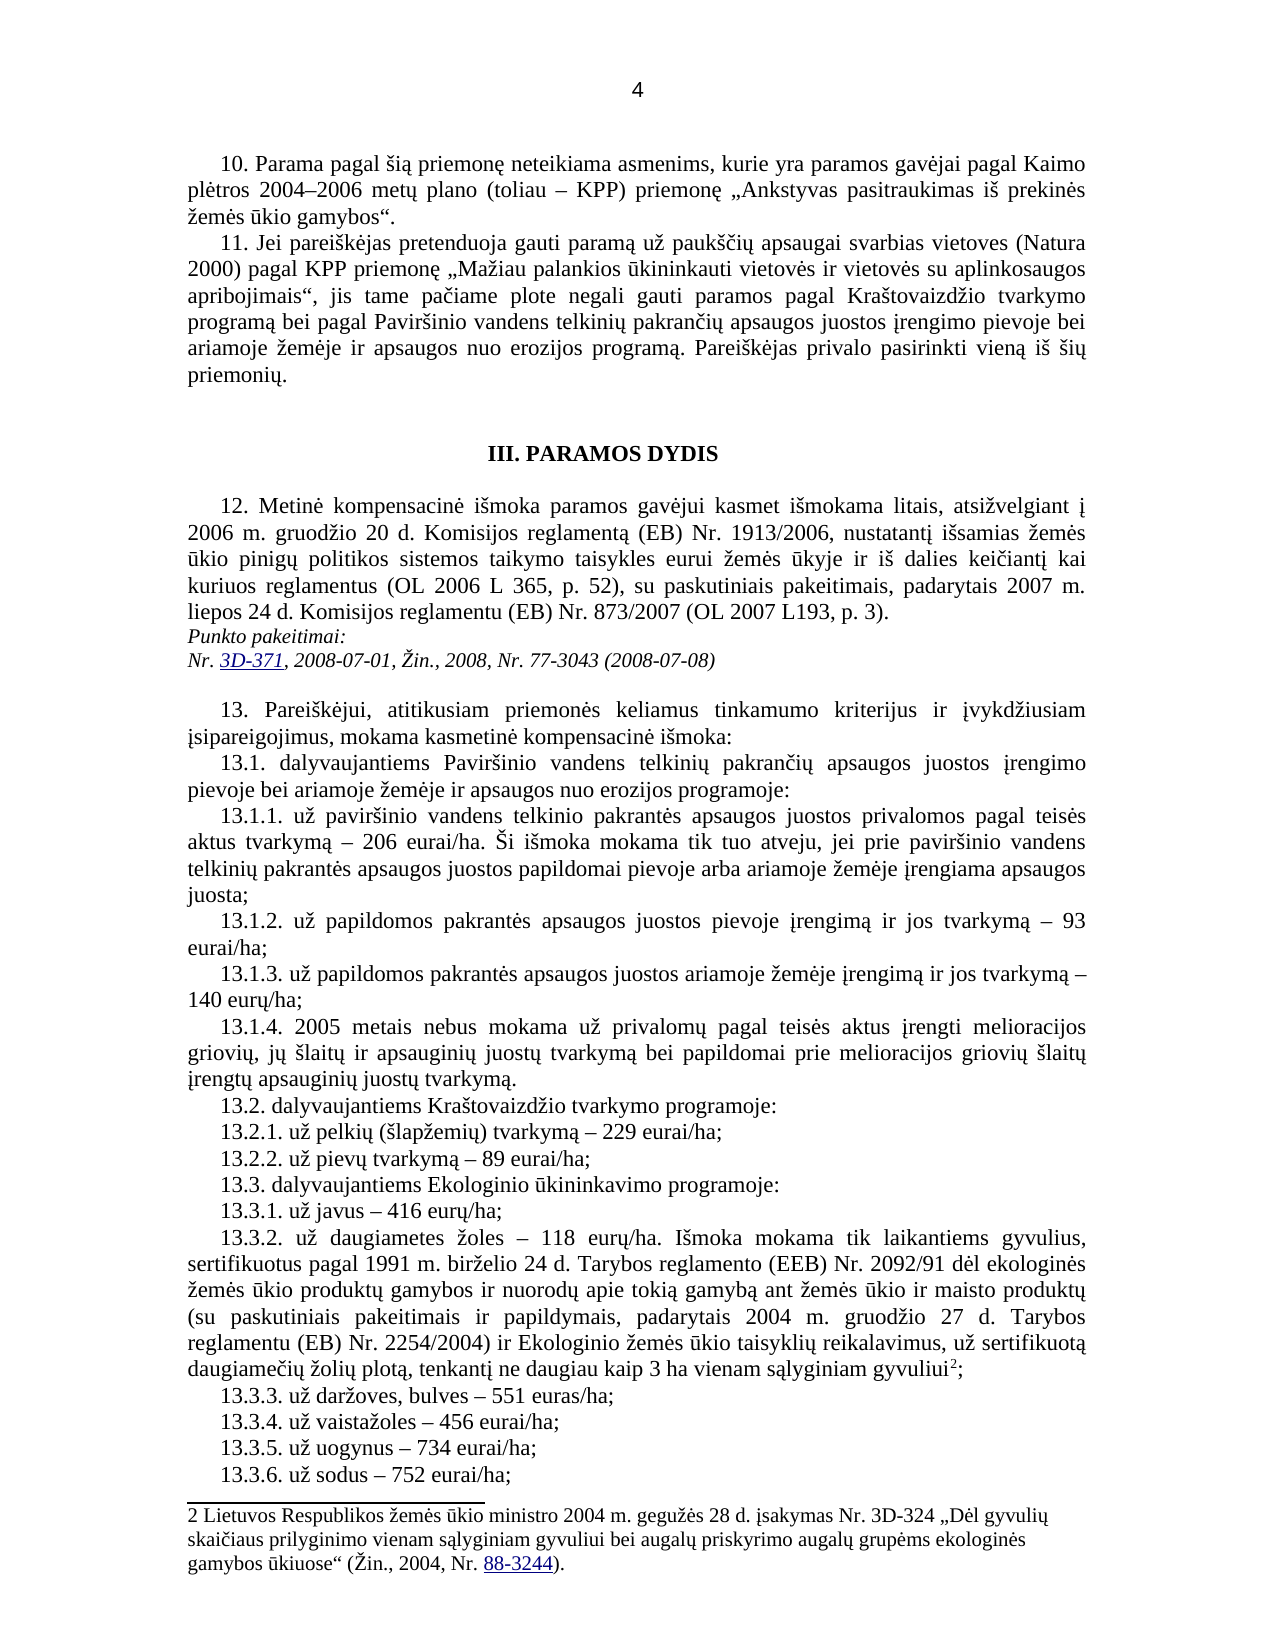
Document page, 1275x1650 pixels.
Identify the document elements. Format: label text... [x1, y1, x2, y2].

text 13.1.1. už paviršinio vandens telkinio pakrantės apsaugos juostos privalomos pagal teisės aktus tvarkymą – 206 eurai/ha. Ši išmoka mokama tik tuo atveju, jei prie paviršinio vandens telkinių pakrantės apsaugos juostos papildomai pievoje arba ariamoje žemėje įrengiama apsaugos juosta; [187, 802, 1087, 907]
text 13.3.3. už daržoves, bulves – 551 euras/ha; [187, 1382, 1087, 1408]
text 13.2. dalyvaujantiems Kraštovaizdžio tvarkymo programoje: [187, 1092, 1087, 1118]
text 13.2.1. už pelkių (šlapžemių) tvarkymą – 229 eurai/ha; [187, 1118, 1087, 1144]
text 10. Parama pagal šią priemonę neteikiama asmenims, kurie yra paramos gavėjai pagal Kaimo plėtros 2004–2006 metų plano (toliau – KPP) priemonę „Ankstyvas pasitraukimas iš prekinės žemės ūkio gamybos“. [187, 150, 1087, 229]
text 13.3.2. už daugiametes žoles – 118 eurų/ha. Išmoka mokama tik laikantiems gyvulius, sertifikuotus pagal 1991 m. birželio 24 d. Tarybos reglamento (EEB) Nr. 2092/91 dėl ekologinės žemės ūkio produktų gamybos ir nuorodų apie tokią gamybą ant žemės ūkio ir maisto produktų (su paskutiniais pakeitimais ir papildymais, padarytais 2004 m. gruodžio 27 d. Tarybos reglamentu (EB) Nr. 2254/2004) ir Ekologinio žemės ūkio taisyklių reikalavimus, už sertifikuotą daugiamečių žolių plotą, tenkantį ne daugiau kaip 3 ha vienam sąlyginiam gyvuliui; [187, 1224, 1087, 1382]
text 13.3.4. už vaistažoles – 456 eurai/ha; [187, 1408, 1087, 1434]
text 13.1.3. už papildomos pakrantės apsaugos juostos ariamoje žemėje įrengimą ir jos tvarkymą – 140 eurų/ha; [187, 960, 1087, 1013]
text III. PARAMOS DYDIS [412, 440, 1087, 466]
text 13. Pareiškėjui, atitikusiam priemonės keliamus tinkamumo kriterijus ir įvykdžiusiam įsipareigojimus, mokama kasmetinė kompensacinė išmoka: [187, 697, 1087, 749]
text 12. Metinė kompensacinė išmoka paramos gavėjui kasmet išmokama litais, atsižvelgiant į 2006 m. gruodžio 20 d. Komisijos reglamentą (EB) Nr. 1913/2006, nustatantį išsamias žemės ūkio pinigų politikos sistemos taikymo taisykles eurui žemės ūkyje ir iš dalies keičiantį kai kuriuos reglamentus (OL 2006 L 365, p. 52), su paskutiniais pakeitimais, padarytais 2007 m. liepos 24 d. Komisijos reglamentu (EB) Nr. 873/2007 (OL 2007 L193, p. 3). [187, 493, 1087, 624]
text 13.3.6. už sodus – 752 eurai/ha; [187, 1461, 1087, 1487]
text 13.3.1. už javus – 416 eurų/ha; [187, 1197, 1087, 1224]
text 13.1.4. 2005 metais nebus mokama už privalomų pagal teisės aktus įrengti melioracijos griovių, jų šlaitų ir apsauginių juostų tvarkymą bei papildomai prie melioracijos griovių šlaitų įrengtų apsauginių juostų tvarkymą. [187, 1013, 1087, 1092]
text 11. Jei pareiškėjas pretenduoja gauti paramą už paukščių apsaugai svarbias vietoves (Natura 2000) pagal KPP priemonę „Mažiau palankios ūkininkauti vietovės ir vietovės su aplinkosaugos apribojimais“, jis tame pačiame plote negali gauti paramos pagal Kraštovaizdžio tvarkymo programą bei pagal Paviršinio vandens telkinių pakrančių apsaugos juostos įrengimo pievoje bei ariamoje žemėje ir apsaugos nuo erozijos programą. Pareiškėjas privalo pasirinkti vieną iš šių priemonių. [187, 229, 1087, 387]
text Punkto pakeitimai: [187, 624, 1087, 648]
text 13.3. dalyvaujantiems Ekologinio ūkininkavimo programoje: [187, 1171, 1087, 1197]
text 13.2.2. už pievų tvarkymą – 89 eurai/ha; [187, 1144, 1087, 1171]
text 13.3.5. už uogynus – 734 eurai/ha; [187, 1434, 1087, 1461]
text 13.1.2. už papildomos pakrantės apsaugos juostos pievoje įrengimą ir jos tvarkymą – 93 eurai/ha; [187, 907, 1087, 960]
text 13.1. dalyvaujantiems Paviršinio vandens telkinių pakrančių apsaugos juostos įrengimo pievoje bei ariamoje žemėje ir apsaugos nuo erozijos programoje: [187, 749, 1087, 802]
text Nr. 3D-371, 2008-07-01, Žin., 2008, Nr. 77-3043 (2008-07-08) [187, 648, 1087, 672]
text Lietuvos Respublikos žemės ūkio ministro 2004 m. gegužės 28 d. įsakymas Nr. 3D-324 „Dėl gyvulių skaičiaus prilyginimo vienam sąlyginiam gyvuliui bei augalų priskyrimo augalų grupėms ekologinės gamybos ūkiuose“ (Žin., 2004, Nr. 88-3244). [187, 1503, 1087, 1575]
